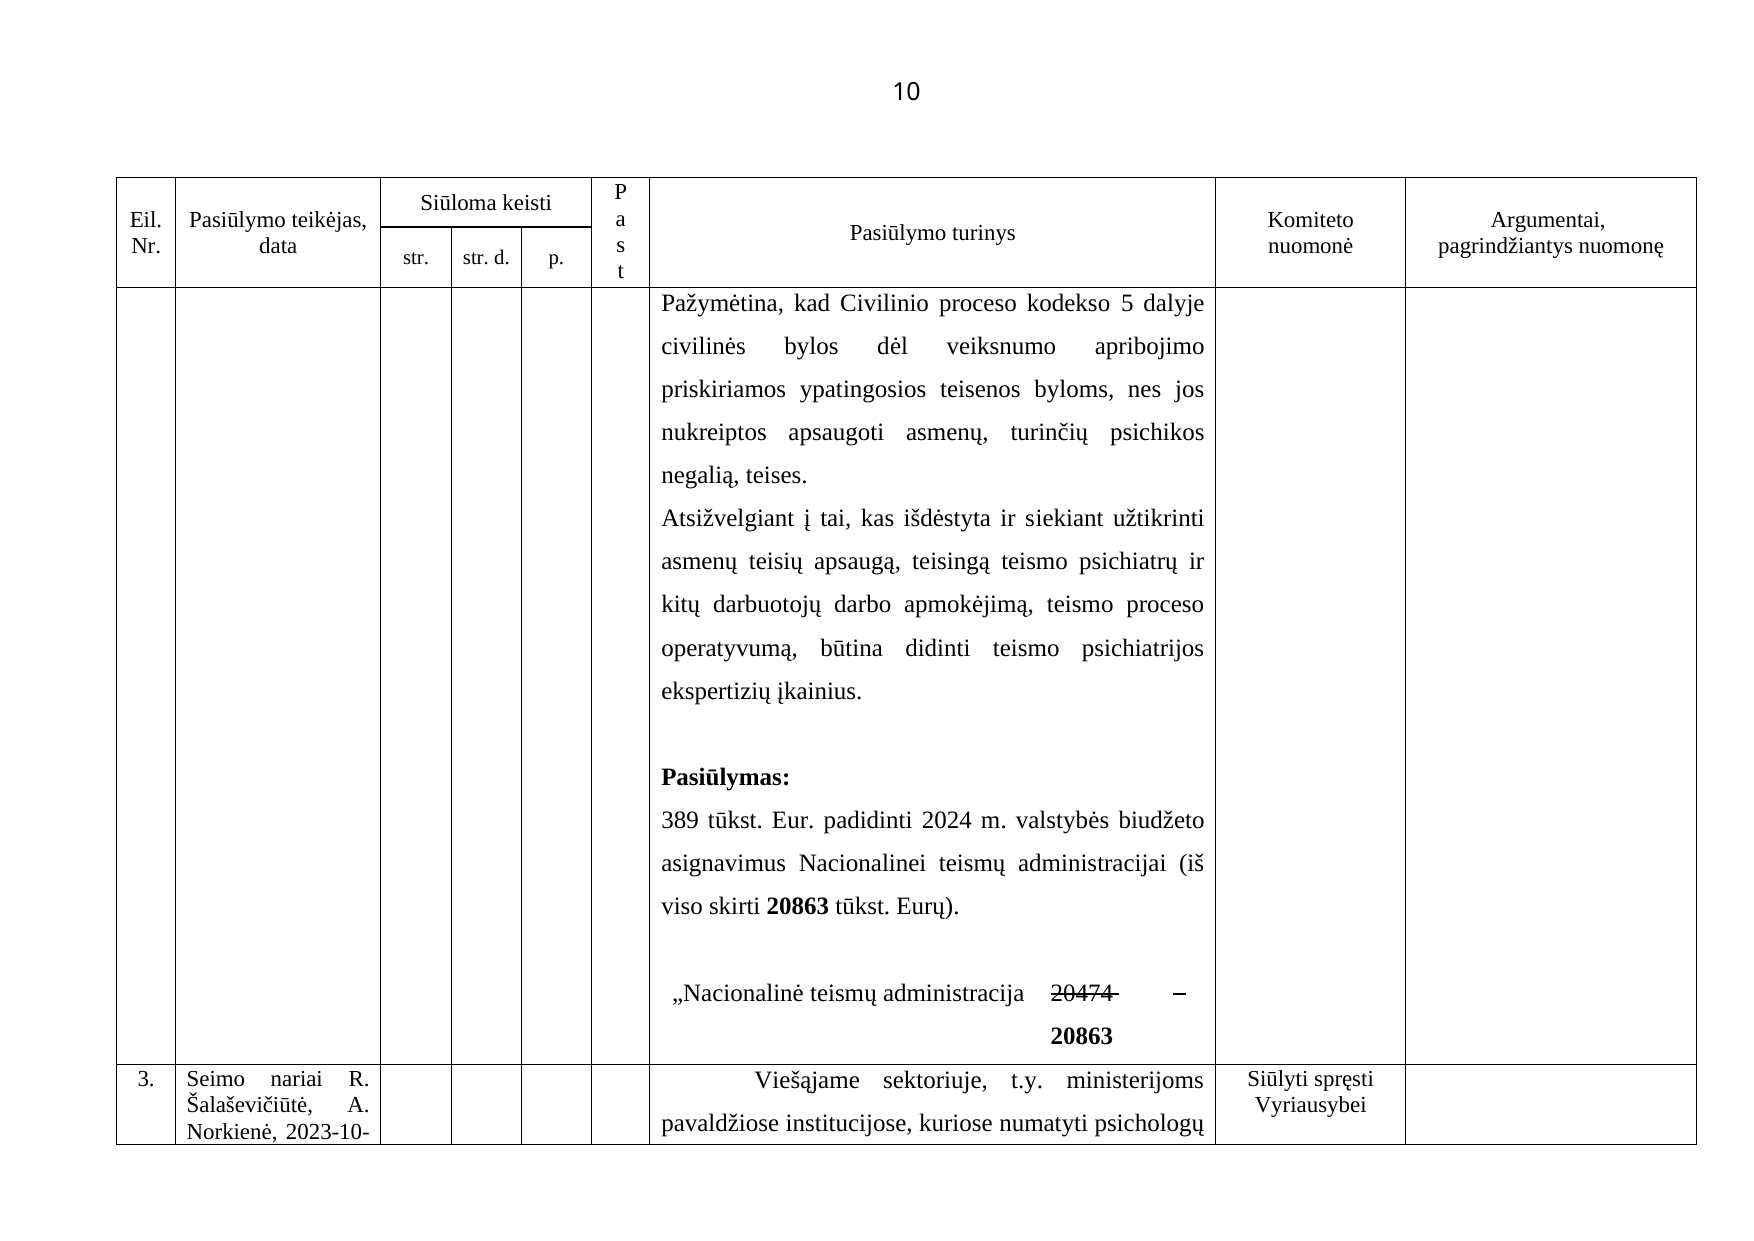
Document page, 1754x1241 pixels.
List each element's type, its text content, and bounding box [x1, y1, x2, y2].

table_cell str. d. [452, 228, 521, 287]
table_cell 3. [117, 1065, 175, 1144]
table_header Eil. Nr. [117, 178, 175, 287]
table_cell [381, 288, 451, 1064]
table_cell [522, 1065, 591, 1144]
table_cell [1406, 1065, 1696, 1144]
table_header Pasiūlymo teikėjas, data [176, 178, 380, 287]
table_cell [452, 288, 521, 1064]
table_header Pastabos [592, 178, 649, 287]
table_cell [522, 288, 591, 1064]
table_header 20474 20863 [1043, 978, 1166, 1064]
table_header Siūloma keisti [381, 178, 591, 226]
table_cell [1406, 288, 1696, 1064]
table_cell str. [381, 228, 451, 287]
table_header Argumentai, pagrindžiantys nuomonę [1406, 178, 1696, 287]
table_cell p. [522, 228, 591, 287]
table_cell Siūlyti spręsti Vyriausybei [1216, 1065, 1405, 1144]
table_cell Seimo nariai R. Šalaševičiūtė, A. Norkienė, 2023-10- [176, 1065, 380, 1144]
table_cell [381, 1065, 451, 1144]
table_cell [592, 288, 649, 1064]
table_header [1166, 978, 1215, 1064]
table_cell [452, 1065, 521, 1144]
table_cell Pažymėtina, kad Civilinio proceso kodekso 5 dalyje civilinės bylos dėl veiksnumo apribojimo priskiriamos ypatingosios teisenos byloms, nes jos nukreiptos apsaugoti asmenų, turinčių psichikos negalią, teises. Atsižvelgiant į tai, kas išdėstyta ir siekiant užtikrinti asmenų teisių apsaugą, teisingą teismo psichiatrų ir kitų darbuotojų darbo apmokėjimą, teismo proceso operatyvumą, būtina didinti teismo psichiatrijos ekspertizių įkainius. Pasiūlymas: 389 tūkst. Eur. padidinti 2024 m. valstybės biudžeto asignavimus Nacionalinei teismų administracijai (iš viso skirti 20863 tūkst. Eurų). [650, 288, 1215, 1064]
table_header Pasiūlymo turinys [650, 178, 1215, 287]
table_cell [1216, 288, 1405, 1064]
table_cell Viešąjame sektoriuje, t.y. ministerijoms pavaldžiose institucijose, kuriose numatyti psichologų [650, 1065, 1215, 1144]
table_header „Nacionalinė teismų administracija [671, 978, 1043, 1064]
table_cell [176, 288, 380, 1064]
table_header Komiteto nuomonė [1216, 178, 1405, 287]
table_cell [117, 288, 175, 1064]
table_cell [592, 1065, 649, 1144]
